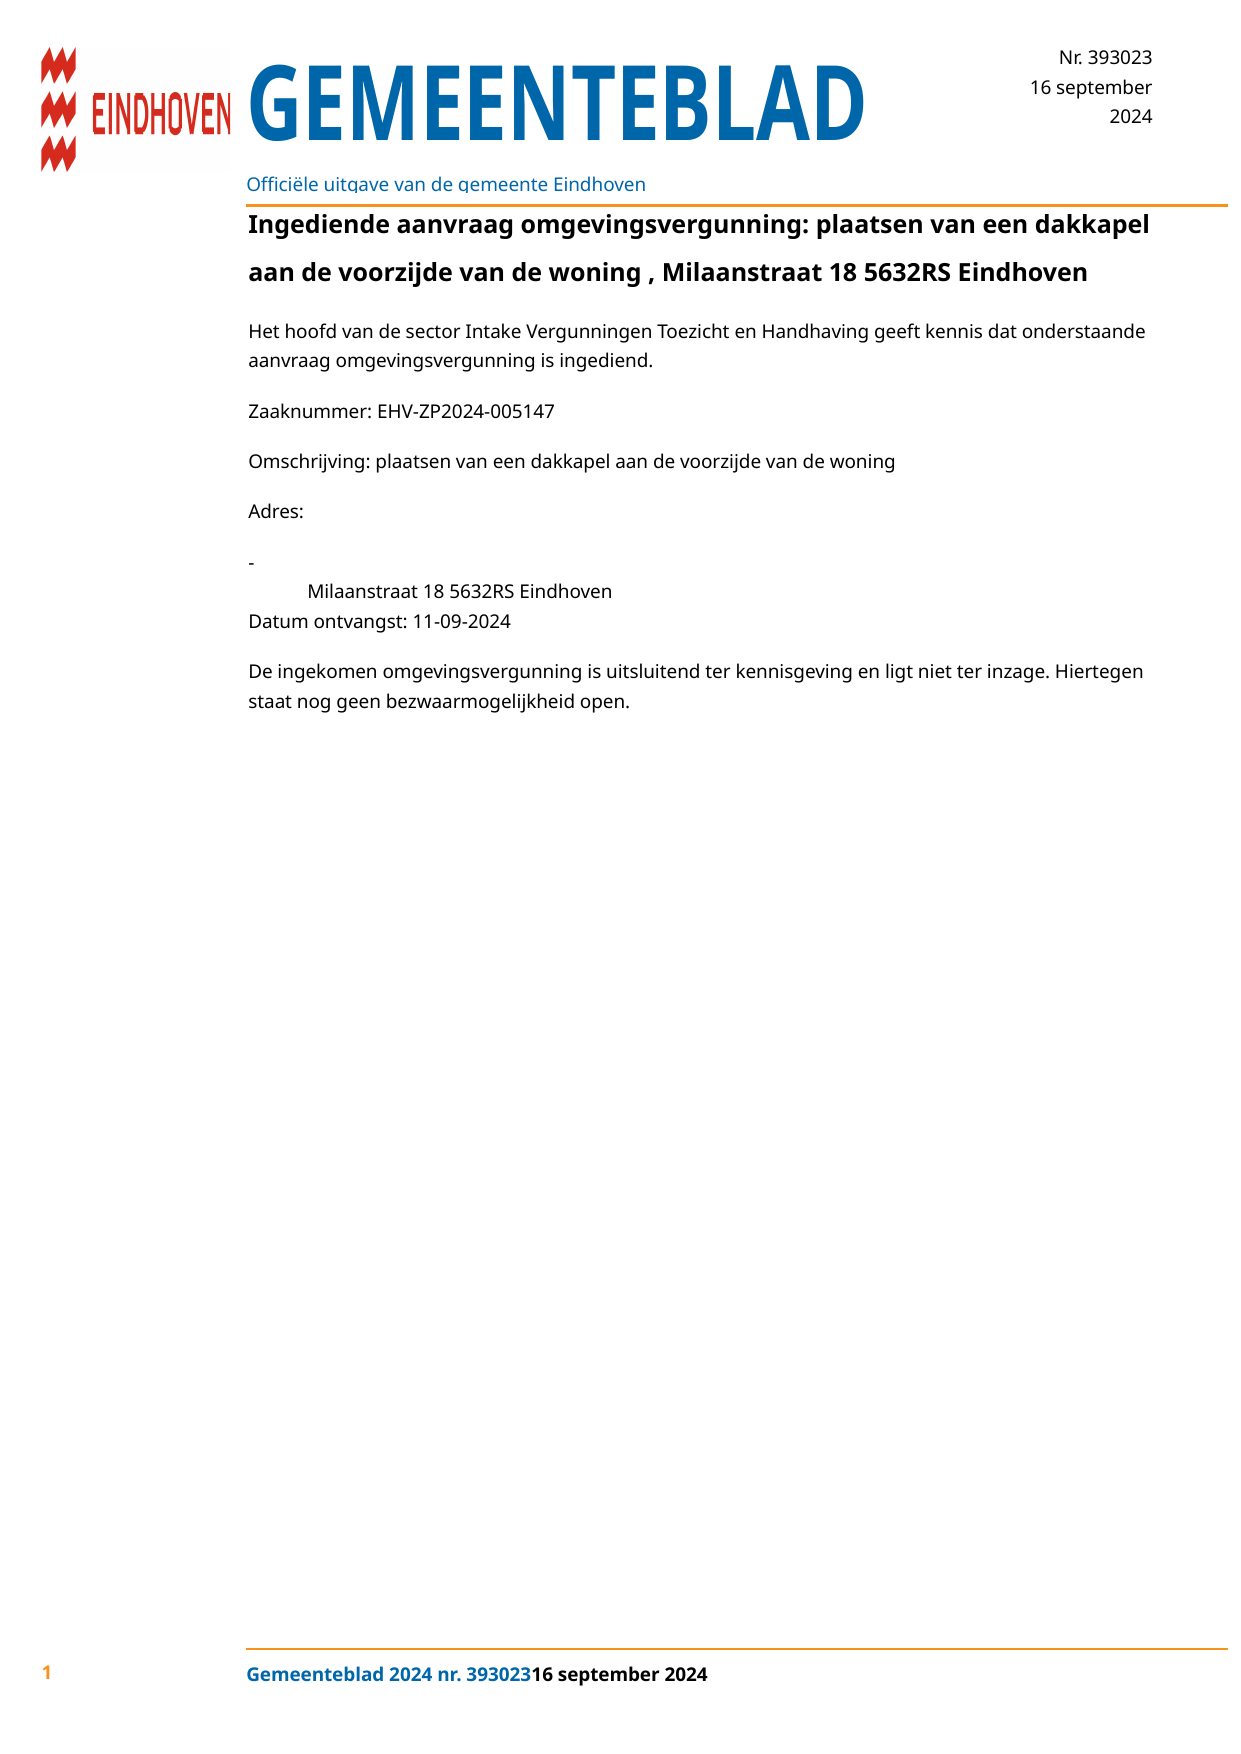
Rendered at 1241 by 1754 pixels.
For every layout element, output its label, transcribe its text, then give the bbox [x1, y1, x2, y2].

text Omschrijving: plaatsen van een dakkapel aan de voorzijde van de woning [248, 448, 1152, 474]
text Zaaknummer: EHV-ZP2024-005147 [248, 398, 1152, 424]
text Datum ontvangst: 11-09-2024 [248, 608, 1152, 634]
text Adres: [248, 499, 1152, 524]
text Ingediende aanvraag omgevingsvergunning: plaatsen van een dakkapel aan de voorzijde van de woning , Milaanstraat 18 5632RS Eindhoven [248, 207, 1152, 288]
picture [41, 47, 231, 172]
list Milaanstraat 18 5632RS Eindhoven [248, 579, 1152, 604]
text Het hoofd van de sector Intake Vergunningen Toezicht en Handhaving geeft kennis dat onderstaande aanvraag omgevingsvergunning is ingediend. [248, 318, 1152, 373]
text De ingekomen omgevingsvergunning is uitsluitend ter kennisgeving en ligt niet ter inzage. Hiertegen staat nog geen bezwaarmogelijkheid open. [248, 659, 1152, 714]
